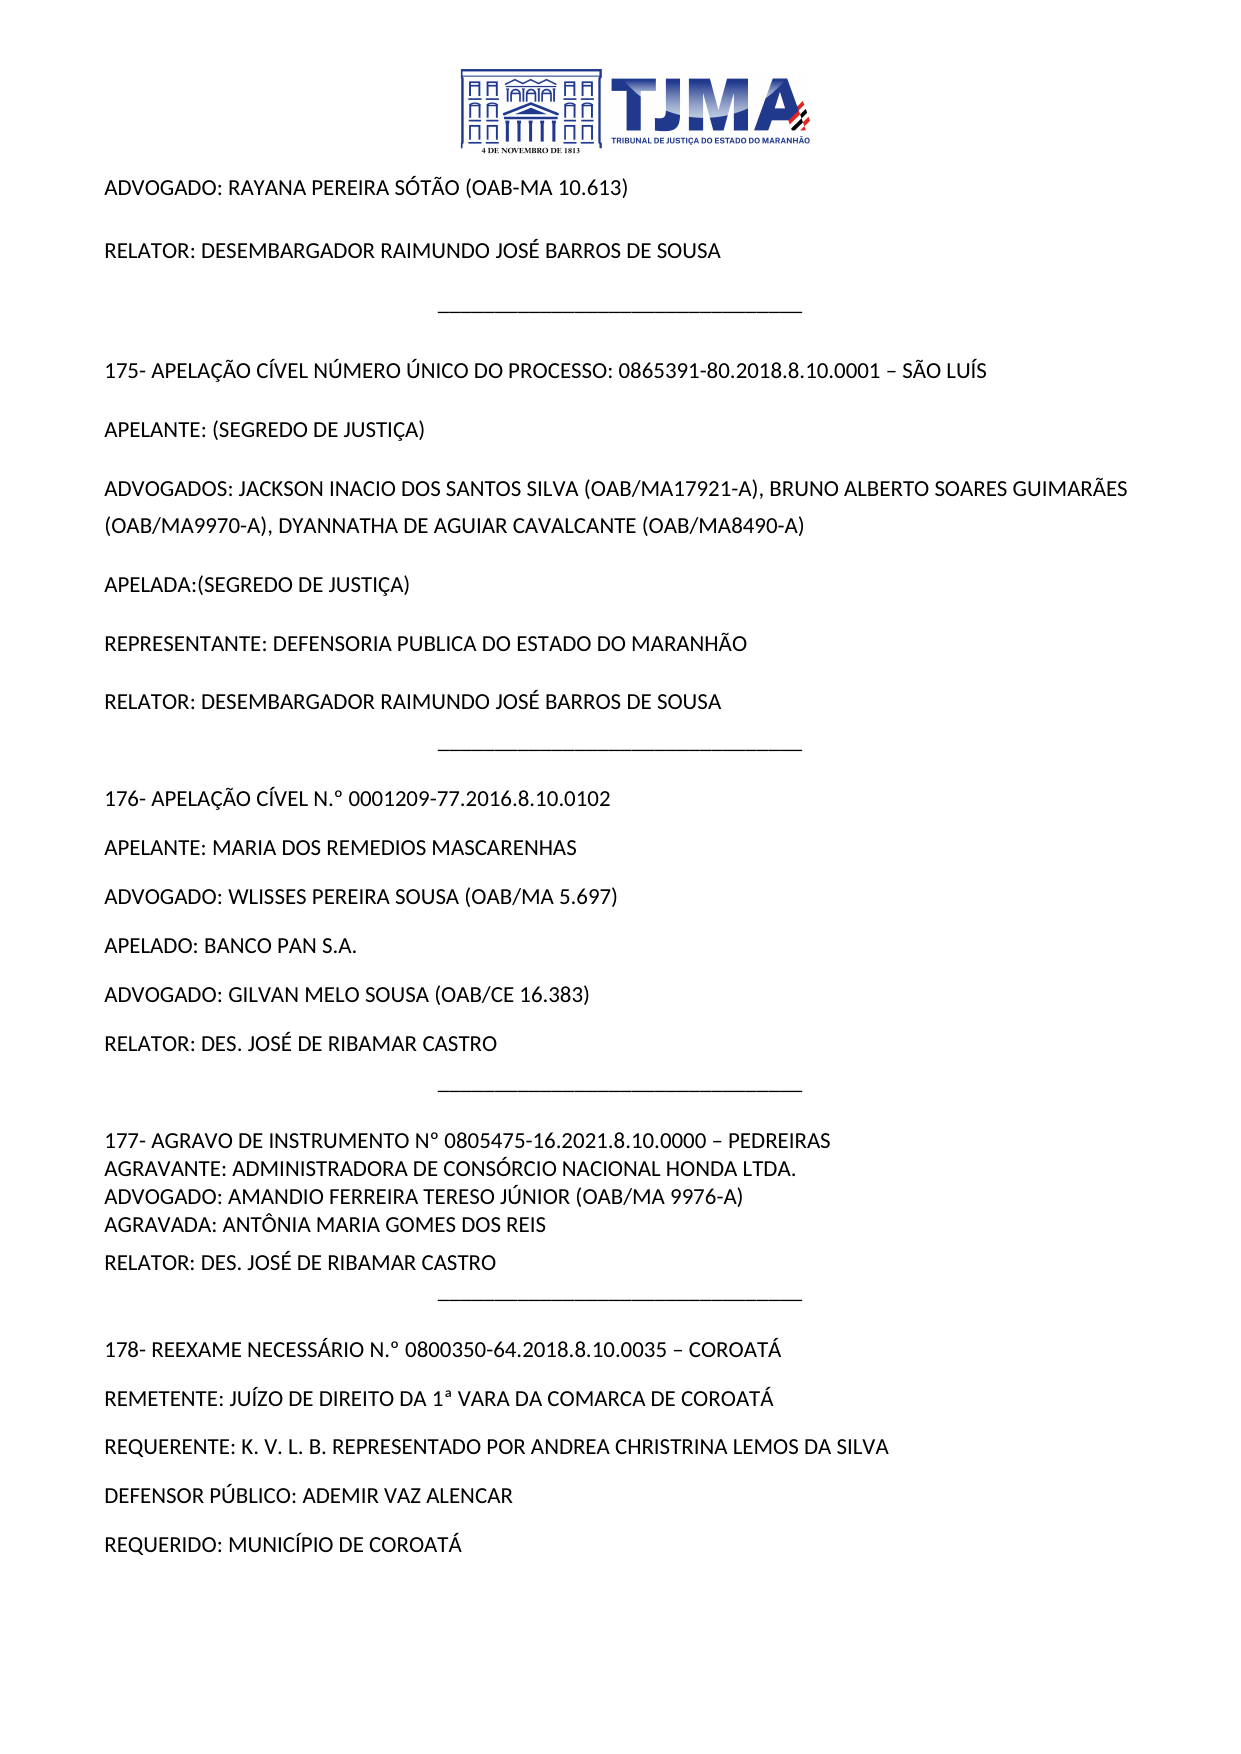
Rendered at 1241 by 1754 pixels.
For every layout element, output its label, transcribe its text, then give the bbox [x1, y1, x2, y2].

text ________________________________ [104, 1067, 1136, 1095]
text ADVOGADO: GILVAN MELO SOUSA (OAB/CE 16.383) [104, 980, 1136, 1008]
text ADVOGADO: WLISSES PEREIRA SOUSA (OAB/MA 5.697) [104, 882, 1136, 910]
text RELATOR: DESEMBARGADOR RAIMUNDO JOSÉ BARROS DE SOUSA [104, 236, 1136, 264]
text ________________________________ [104, 726, 1136, 754]
text 176- APELAÇÃO CÍVEL N.º 0001209-77.2016.8.10.0102 [104, 784, 1136, 812]
text RELATOR: DESEMBARGADOR RAIMUNDO JOSÉ BARROS DE SOUSA [104, 678, 1136, 716]
text 175- APELAÇÃO CÍVEL NÚMERO ÚNICO DO PROCESSO: 0865391-80.2018.8.10.0001 – SÃO LUÍS [104, 347, 1136, 384]
text APELADA:(SEGREDO DE JUSTIÇA) [104, 560, 1136, 598]
text AGRAVADA: ANTÔNIA MARIA GOMES DOS REIS [104, 1210, 1136, 1238]
text ________________________________ [104, 1276, 1136, 1304]
text REPRESENTANTE: DEFENSORIA PUBLICA DO ESTADO DO MARANHÃO [104, 619, 1136, 657]
text ADVOGADO: AMANDIO FERREIRA TERESO JÚNIOR (OAB/MA 9976-A) [104, 1182, 1136, 1210]
text APELADO: BANCO PAN S.A. [104, 931, 1136, 959]
text 177- AGRAVO DE INSTRUMENTO Nº 0805475-16.2021.8.10.0000 – PEDREIRAS [104, 1126, 1136, 1154]
text RELATOR: DES. JOSÉ DE RIBAMAR CASTRO [104, 1029, 1136, 1057]
text ________________________________ [104, 288, 1136, 316]
text ADVOGADO: RAYANA PEREIRA SÓTÃO (OAB-MA 10.613) [104, 173, 1136, 201]
text REQUERENTE: K. V. L. B. REPRESENTADO POR ANDREA CHRISTRINA LEMOS DA SILVA [104, 1432, 1136, 1461]
text REMETENTE: JUÍZO DE DIREITO DA 1ª VARA DA COMARCA DE COROATÁ [104, 1384, 1136, 1412]
text RELATOR: DES. JOSÉ DE RIBAMAR CASTRO [104, 1248, 1136, 1276]
text APELANTE: (SEGREDO DE JUSTIÇA) [104, 405, 1136, 443]
text APELANTE: MARIA DOS REMEDIOS MASCARENHAS [104, 833, 1136, 861]
text AGRAVANTE: ADMINISTRADORA DE CONSÓRCIO NACIONAL HONDA LTDA. [104, 1154, 1136, 1182]
text 178- REEXAME NECESSÁRIO N.º 0800350-64.2018.8.10.0035 – COROATÁ [104, 1335, 1136, 1363]
text ADVOGADOS: JACKSON INACIO DOS SANTOS SILVA (OAB/MA17921-A), BRUNO ALBERTO SOARES GUIMARÃES (OAB/MA9970-A), DYANNATHA DE AGUIAR CAVALCANTE (OAB/MA8490-A) [104, 464, 1136, 539]
text DEFENSOR PÚBLICO: ADEMIR VAZ ALENCAR [104, 1481, 1136, 1509]
text REQUERIDO: MUNICÍPIO DE COROATÁ [104, 1530, 1136, 1558]
